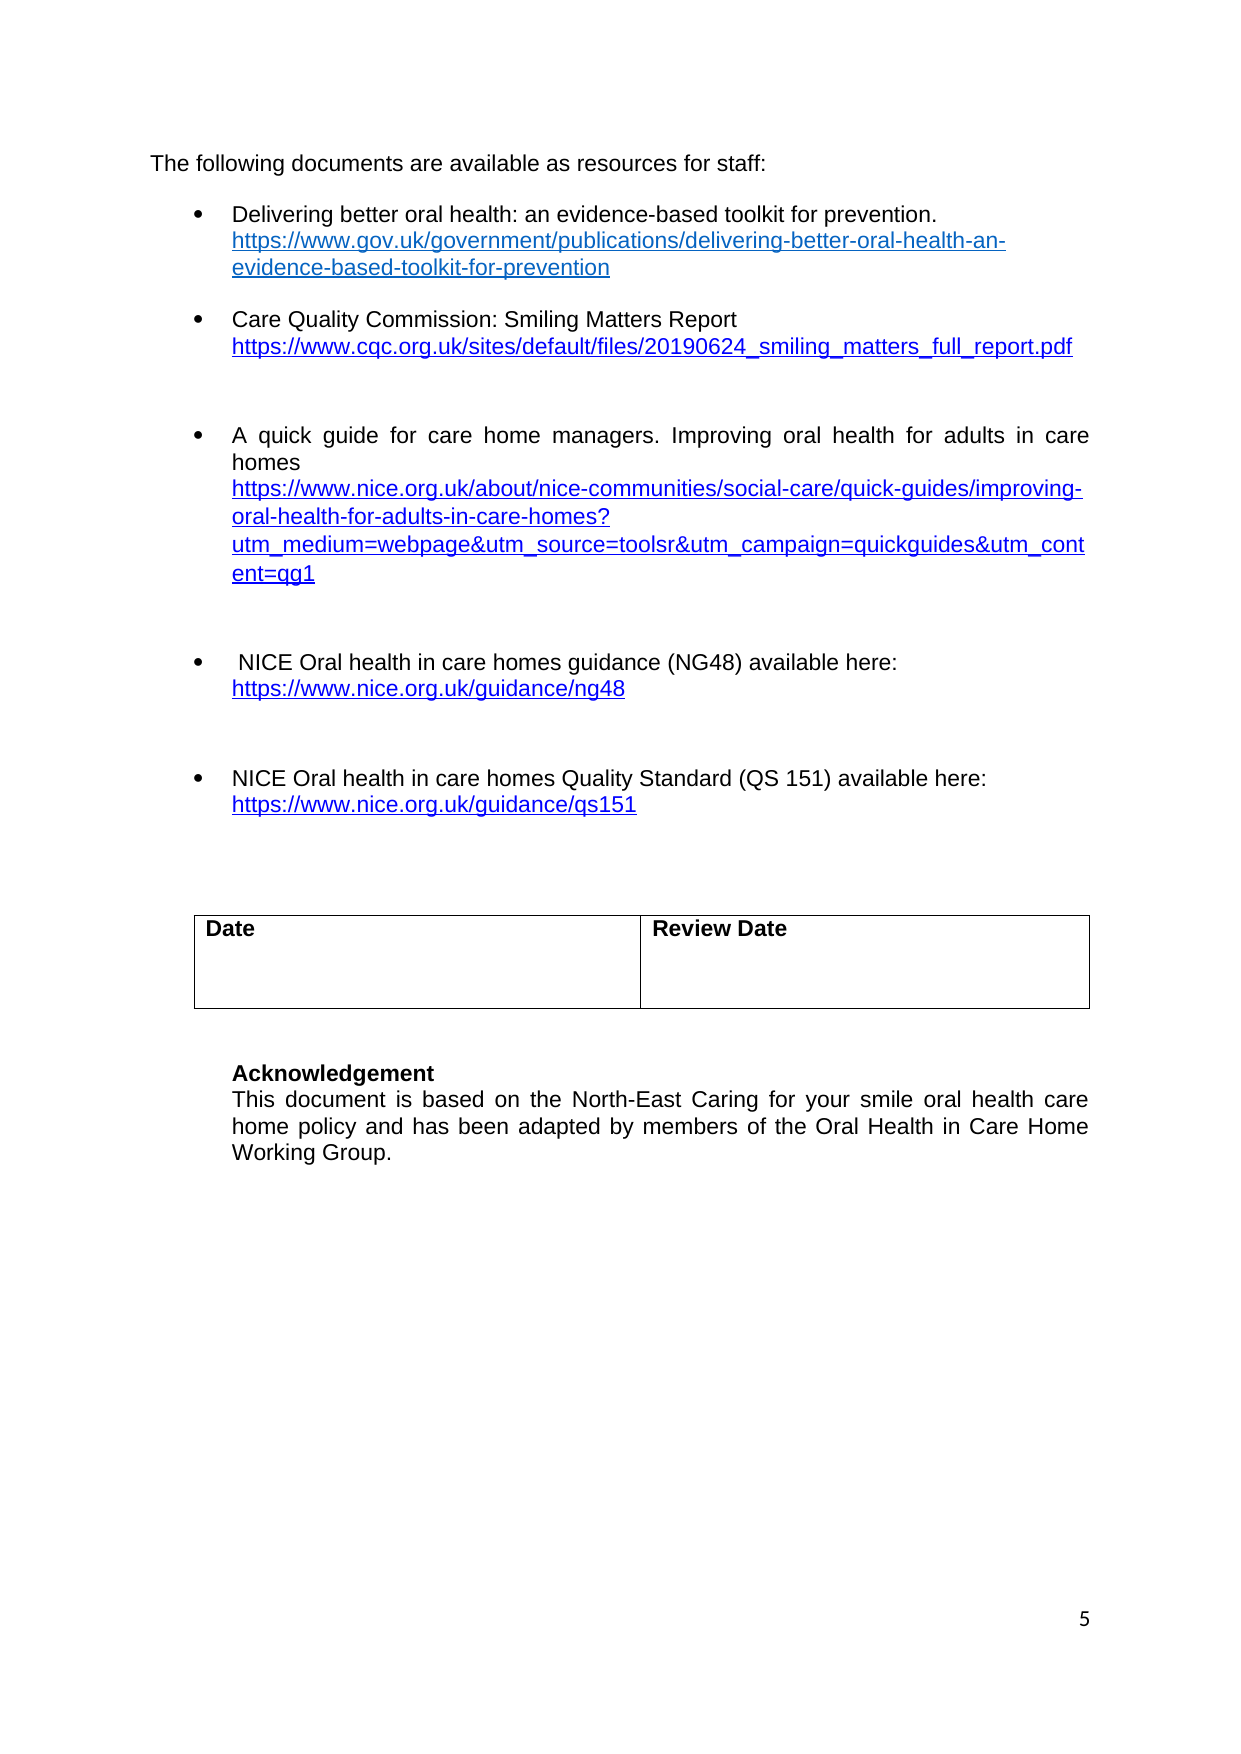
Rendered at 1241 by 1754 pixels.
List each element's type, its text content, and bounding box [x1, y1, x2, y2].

text https://www.gov.uk/government/publications/delivering-better-oral-health-an-evidence-based-toolkit-for-prevention [232, 227, 1090, 280]
list NICE Oral health in care homes Quality Standard (QS 151) available here: [194, 765, 1090, 791]
text https://www.nice.org.uk/about/nice-communities/social-care/quick-guides/improving-oral-health-for-adults-in-care-homes?utm_medium=webpage&utm_source=toolsr&utm_campaign=quickguides&utm_content=qg1 [232, 475, 1090, 586]
list This document is based on the North-East Caring for your smile oral health care home policy and has been adapted by members of the Oral Health in Care Home Working Group. [232, 1086, 1090, 1165]
text https://www.nice.org.uk/guidance/ng48 [232, 675, 1090, 702]
list Acknowledgement [232, 1060, 1090, 1086]
text https://www.cqc.org.uk/sites/default/files/20190624_smiling_matters_full_report.pdf [232, 333, 1090, 359]
text https://www.nice.org.uk/guidance/qs151 [232, 791, 1090, 818]
list Delivering better oral health: an evidence-based toolkit for prevention. [194, 201, 1090, 227]
list NICE Oral health in care homes guidance (NG48) available here: [194, 649, 1090, 675]
table_header Date [195, 916, 640, 1008]
list Care Quality Commission: Smiling Matters Report [194, 306, 1090, 333]
list A quick guide for care home managers. Improving oral health for adults in care homes [194, 422, 1090, 475]
table_header Review Date [641, 916, 1089, 1008]
text The following documents are available as resources for staff: [150, 150, 1090, 176]
